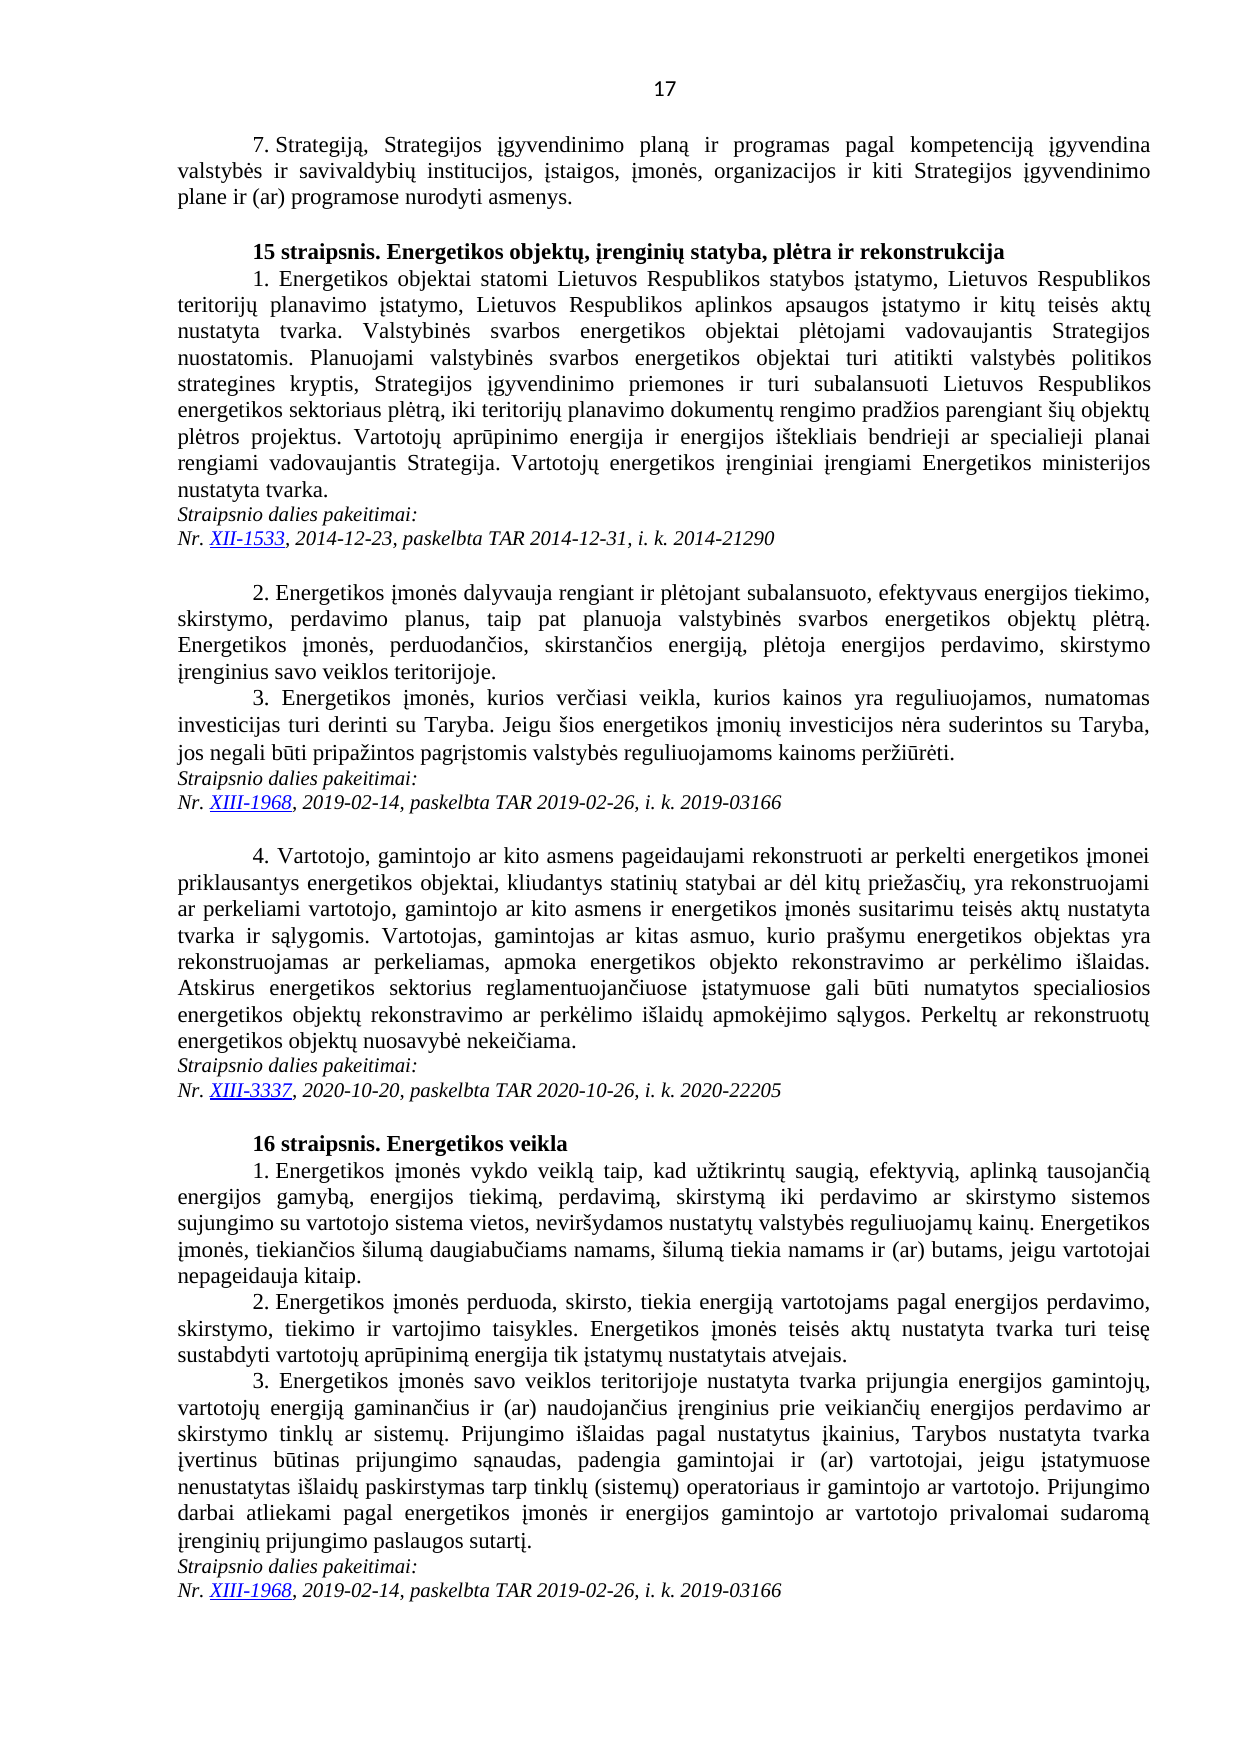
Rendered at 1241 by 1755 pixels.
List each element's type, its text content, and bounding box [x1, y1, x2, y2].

text Straipsnio dalies pakeitimai: [177, 766, 1152, 790]
text 3. Energetikos įmonės, kurios verčiasi veikla, kurios kainos yra reguliuojamos, numatomas investicijas turi derinti su Taryba. Jeigu šios energetikos įmonių investicijos nėra suderintos su Taryba, jos negali būti pripažintos pagrįstomis valstybės reguliuojamoms kainoms peržiūrėti. [177, 684, 1152, 766]
text 1. Energetikos objektai statomi Lietuvos Respublikos statybos įstatymo, Lietuvos Respublikos teritorijų planavimo įstatymo, Lietuvos Respublikos aplinkos apsaugos įstatymo ir kitų teisės aktų nustatyta tvarka. Valstybinės svarbos energetikos objektai plėtojami vadovaujantis Strategijos nuostatomis. Planuojami valstybinės svarbos energetikos objektai turi atitikti valstybės politikos strategines kryptis, Strategijos įgyvendinimo priemones ir turi subalansuoti Lietuvos Respublikos energetikos sektoriaus plėtrą, iki teritorijų planavimo dokumentų rengimo pradžios parengiant šių objektų plėtros projektus. Vartotojų aprūpinimo energija ir energijos ištekliais bendrieji ar specialieji planai rengiami vadovaujantis Strategija. Vartotojų energetikos įrenginiai įrengiami Energetikos ministerijos nustatyta tvarka. [177, 265, 1152, 502]
text 15 straipsnis. Energetikos objektų, įrenginių statyba, plėtra ir rekonstrukcija [177, 238, 1152, 265]
text 3. Energetikos įmonės savo veiklos teritorijoje nustatyta tvarka prijungia energijos gamintojų, vartotojų energiją gaminančius ir (ar) naudojančius įrenginius prie veikiančių energijos perdavimo ar skirstymo tinklų ar sistemų. Prijungimo išlaidas pagal nustatytus įkainius, Tarybos nustatyta tvarka įvertinus būtinas prijungimo sąnaudas, padengia gamintojai ir (ar) vartotojai, jeigu įstatymuose nenustatytas išlaidų paskirstymas tarp tinklų (sistemų) operatoriaus ir gamintojo ar vartotojo. Prijungimo darbai atliekami pagal energetikos įmonės ir energijos gamintojo ar vartotojo privalomai sudaromą įrenginių prijungimo paslaugos sutartį. [177, 1367, 1152, 1554]
text Nr. XIII-1968, 2019-02-14, paskelbta TAR 2019-02-26, i. k. 2019-03166 [177, 1578, 1152, 1602]
text 4. Vartotojo, gamintojo ar kito asmens pageidaujami rekonstruoti ar perkelti energetikos įmonei priklausantys energetikos objektai, kliudantys statinių statybai ar dėl kitų priežasčių, yra rekonstruojami ar perkeliami vartotojo, gamintojo ar kito asmens ir energetikos įmonės susitarimu teisės aktų nustatyta tvarka ir sąlygomis. Vartotojas, gamintojas ar kitas asmuo, kurio prašymu energetikos objektas yra rekonstruojamas ar perkeliamas, apmoka energetikos objekto rekonstravimo ar perkėlimo išlaidas. Atskirus energetikos sektorius reglamentuojančiuose įstatymuose gali būti numatytos specialiosios energetikos objektų rekonstravimo ar perkėlimo išlaidų apmokėjimo sąlygos. Perkeltų ar rekonstruotų energetikos objektų nuosavybė nekeičiama. [177, 843, 1152, 1053]
text 1. Energetikos įmonės vykdo veiklą taip, kad užtikrintų saugią, efektyvią, aplinką tausojančią energijos gamybą, energijos tiekimą, perdavimą, skirstymą iki perdavimo ar skirstymo sistemos sujungimo su vartotojo sistema vietos, neviršydamos nustatytų valstybės reguliuojamų kainų. Energetikos įmonės, tiekiančios šilumą daugiabučiams namams, šilumą tiekia namams ir (ar) butams, jeigu vartotojai nepageidauja kitaip. [177, 1157, 1152, 1288]
text 2. Energetikos įmonės perduoda, skirsto, tiekia energiją vartotojams pagal energijos perdavimo, skirstymo, tiekimo ir vartojimo taisykles. Energetikos įmonės teisės aktų nustatyta tvarka turi teisę sustabdyti vartotojų aprūpinimą energija tik įstatymų nustatytais atvejais. [177, 1288, 1152, 1367]
text Straipsnio dalies pakeitimai: [177, 502, 1152, 526]
text Nr. XIII-3337, 2020-10-20, paskelbta TAR 2020-10-26, i. k. 2020-22205 [177, 1077, 1152, 1102]
text 2. Energetikos įmonės dalyvauja rengiant ir plėtojant subalansuoto, efektyvaus energijos tiekimo, skirstymo, perdavimo planus, taip pat planuoja valstybinės svarbos energetikos objektų plėtrą. Energetikos įmonės, perduodančios, skirstančios energiją, plėtoja energijos perdavimo, skirstymo įrenginius savo veiklos teritorijoje. [177, 579, 1152, 684]
text Straipsnio dalies pakeitimai: [177, 1554, 1152, 1578]
text Nr. XIII-1968, 2019-02-14, paskelbta TAR 2019-02-26, i. k. 2019-03166 [177, 790, 1152, 814]
text Nr. XII-1533, 2014-12-23, paskelbta TAR 2014-12-31, i. k. 2014-21290 [177, 526, 1152, 550]
text 16 straipsnis. Energetikos veikla [177, 1130, 1152, 1157]
text 7. Strategiją, Strategijos įgyvendinimo planą ir programas pagal kompetenciją įgyvendina valstybės ir savivaldybių institucijos, įstaigos, įmonės, organizacijos ir kiti Strategijos įgyvendinimo plane ir (ar) programose nurodyti asmenys. [177, 131, 1152, 210]
text Straipsnio dalies pakeitimai: [177, 1053, 1152, 1077]
